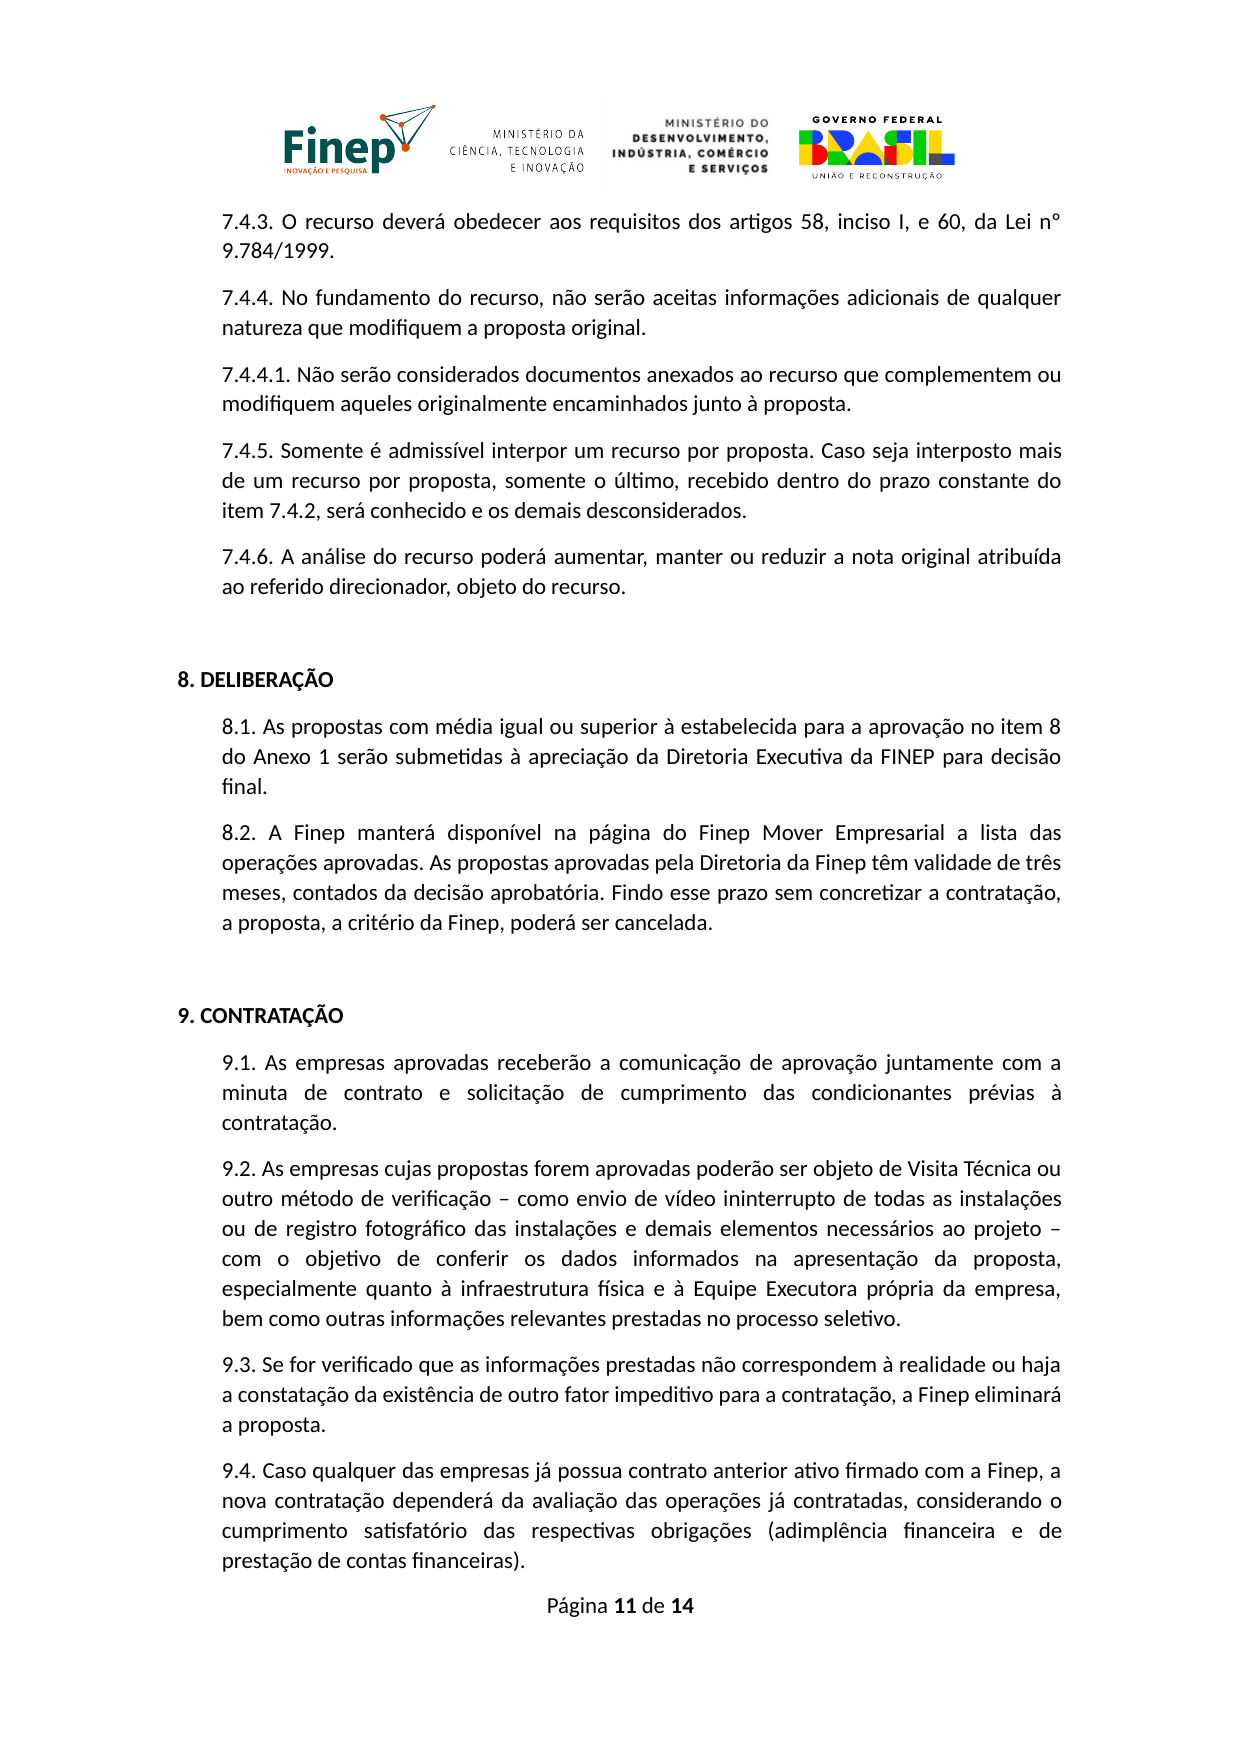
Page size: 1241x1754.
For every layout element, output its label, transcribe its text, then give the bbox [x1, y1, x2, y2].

text 7.4.4. No fundamento do recurso, não serão aceitas informações adicionais de qualquer natureza que modifiquem a proposta original. [222, 283, 1063, 341]
text 7.4.4.1. Não serão considerados documentos anexados ao recurso que complementem ou modifiquem aqueles originalmente encaminhados junto à proposta. [222, 360, 1063, 418]
text 8.1. As propostas com média igual ou superior à estabelecida para a aprovação no item 8 do Anexo 1 serão submetidas à apreciação da Diretoria Executiva da FINEP para decisão final. [222, 712, 1063, 800]
text 9. CONTRATAÇÃO [177, 1001, 1063, 1029]
text 9.4. Caso qualquer das empresas já possua contrato anterior ativo firmado com a Finep, a nova contratação dependerá da avaliação das operações já contratadas, considerando o cumprimento satisfatório das respectivas obrigações (adimplência financeira e de prestação de contas financeiras). [222, 1457, 1063, 1574]
text 8.2. A Finep manterá disponível na página do Finep Mover Empresarial a lista das operações aprovadas. As propostas aprovadas pela Diretoria da Finep têm validade de três meses, contados da decisão aprobatória. Findo esse prazo sem concretizar a contratação, a proposta, a critério da Finep, poderá ser cancelada. [222, 818, 1063, 936]
text 7.4.5. Somente é admissível interpor um recurso por proposta. Caso seja interposto mais de um recurso por proposta, somente o último, recebido dentro do prazo constante do item 7.4.2, será conhecido e os demais desconsiderados. [222, 436, 1063, 524]
text 9.3. Se for verificado que as informações prestadas não correspondem à realidade ou haja a constatação da existência de outro fator impeditivo para a contratação, a Finep eliminará a proposta. [222, 1350, 1063, 1438]
text 8. DELIBERAÇÃO [177, 666, 1063, 693]
text 9.2. As empresas cujas propostas forem aprovadas poderão ser objeto de Visita Técnica ou outro método de verificação – como envio de vídeo ininterrupto de todas as instalações ou de registro fotográfico das instalações e demais elementos necessários ao projeto – com o objetivo de conferir os dados informados na apresentação da proposta, especialmente quanto à infraestrutura física e à Equipe Executora própria da empresa, bem como outras informações relevantes prestadas no processo seletivo. [222, 1154, 1063, 1332]
text 9.1. As empresas aprovadas receberão a comunicação de aprovação juntamente com a minuta de contrato e solicitação de cumprimento das condicionantes prévias à contratação. [222, 1048, 1063, 1136]
text 7.4.3. O recurso deverá obedecer aos requisitos dos artigos 58, inciso I, e 60, da Lei nº 9.784/1999. [222, 207, 1063, 265]
text 7.4.6. A análise do recurso poderá aumentar, manter ou reduzir a nota original atribuída ao referido direcionador, objeto do recurso. [222, 542, 1063, 600]
